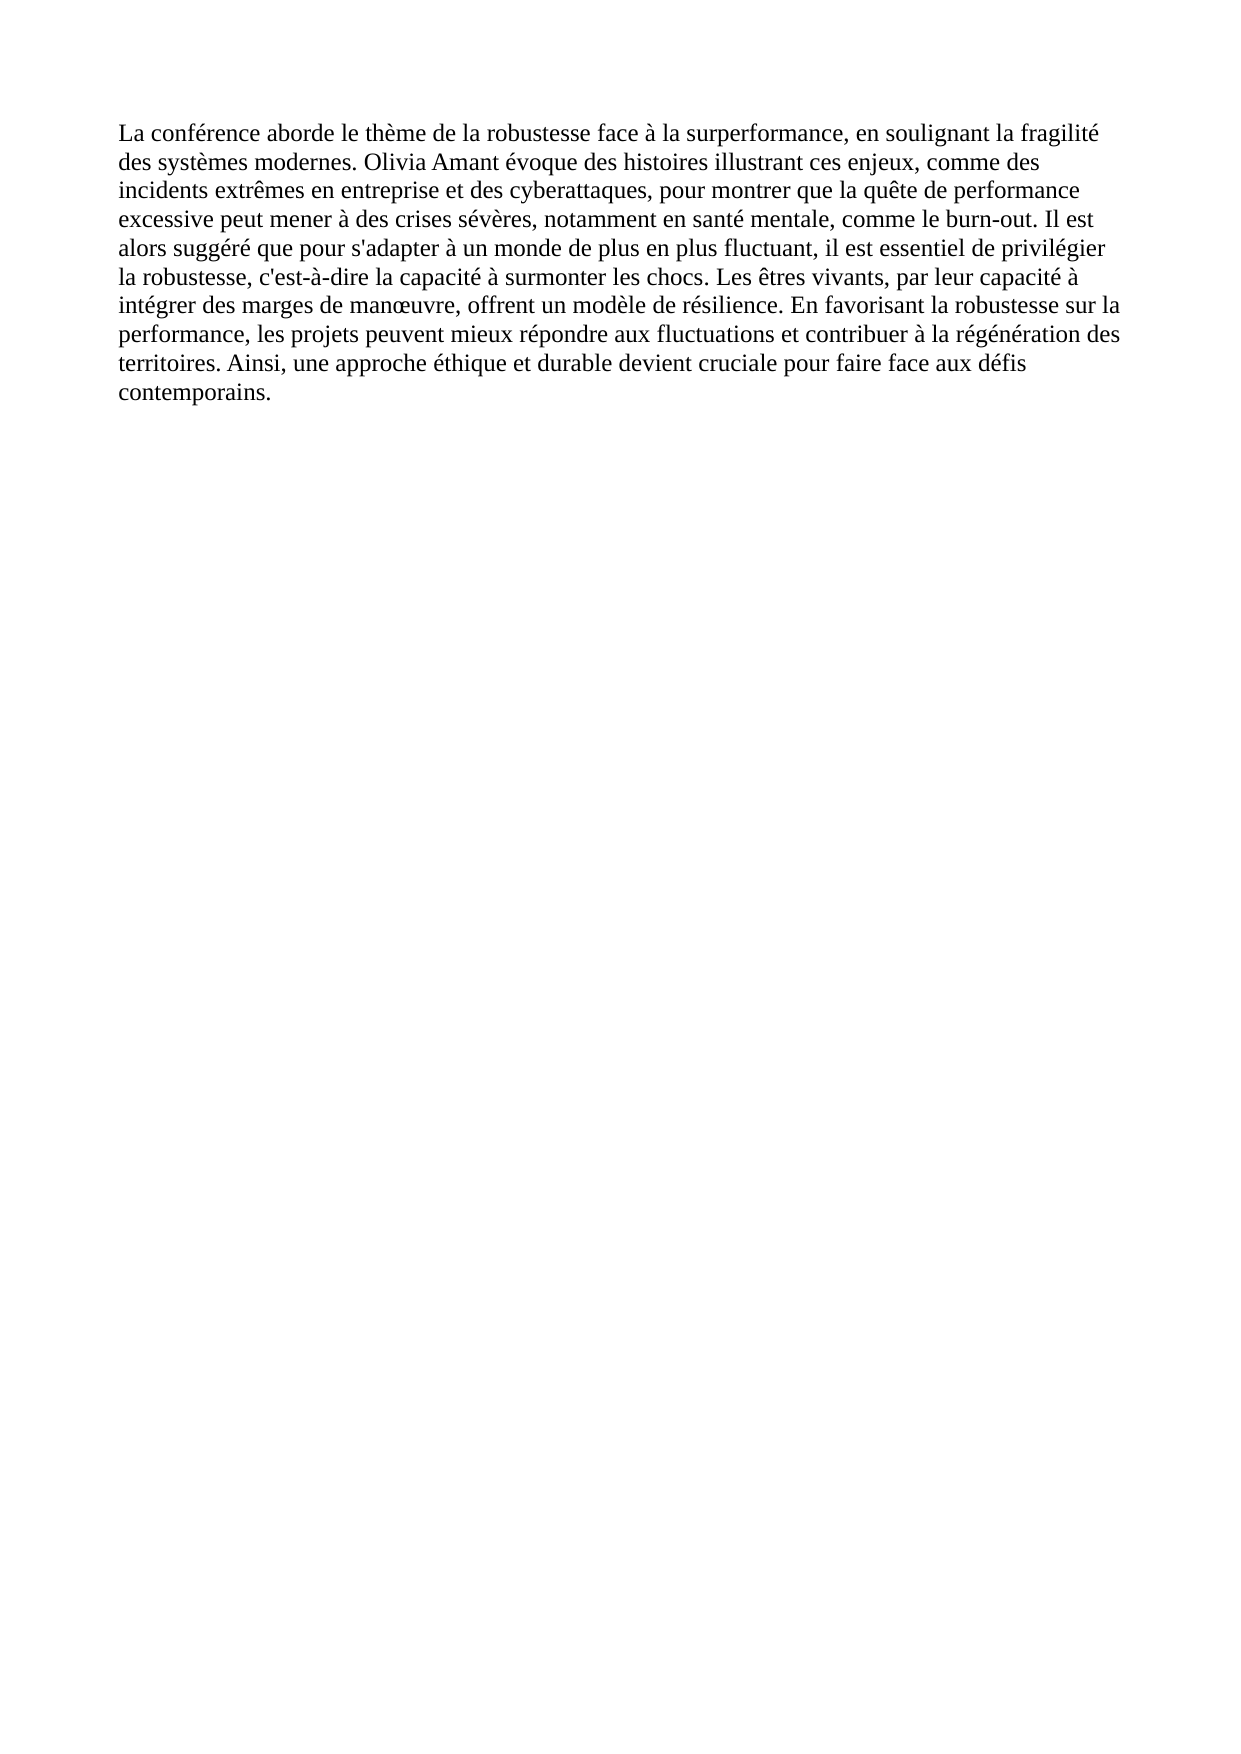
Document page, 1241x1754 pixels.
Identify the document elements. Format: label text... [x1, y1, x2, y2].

text La conférence aborde le thème de la robustesse face à la surperformance, en soulignant la fragilité des systèmes modernes. Olivia Amant évoque des histoires illustrant ces enjeux, comme des incidents extrêmes en entreprise et des cyberattaques, pour montrer que la quête de performance excessive peut mener à des crises sévères, notamment en santé mentale, comme le burn-out. Il est alors suggéré que pour s'adapter à un monde de plus en plus fluctuant, il est essentiel de privilégier la robustesse, c'est-à-dire la capacité à surmonter les chocs. Les êtres vivants, par leur capacité à intégrer des marges de manœuvre, offrent un modèle de résilience. En favorisant la robustesse sur la performance, les projets peuvent mieux répondre aux fluctuations et contribuer à la régénération des territoires. Ainsi, une approche éthique et durable devient cruciale pour faire face aux défis contemporains. [118, 118, 1122, 406]
